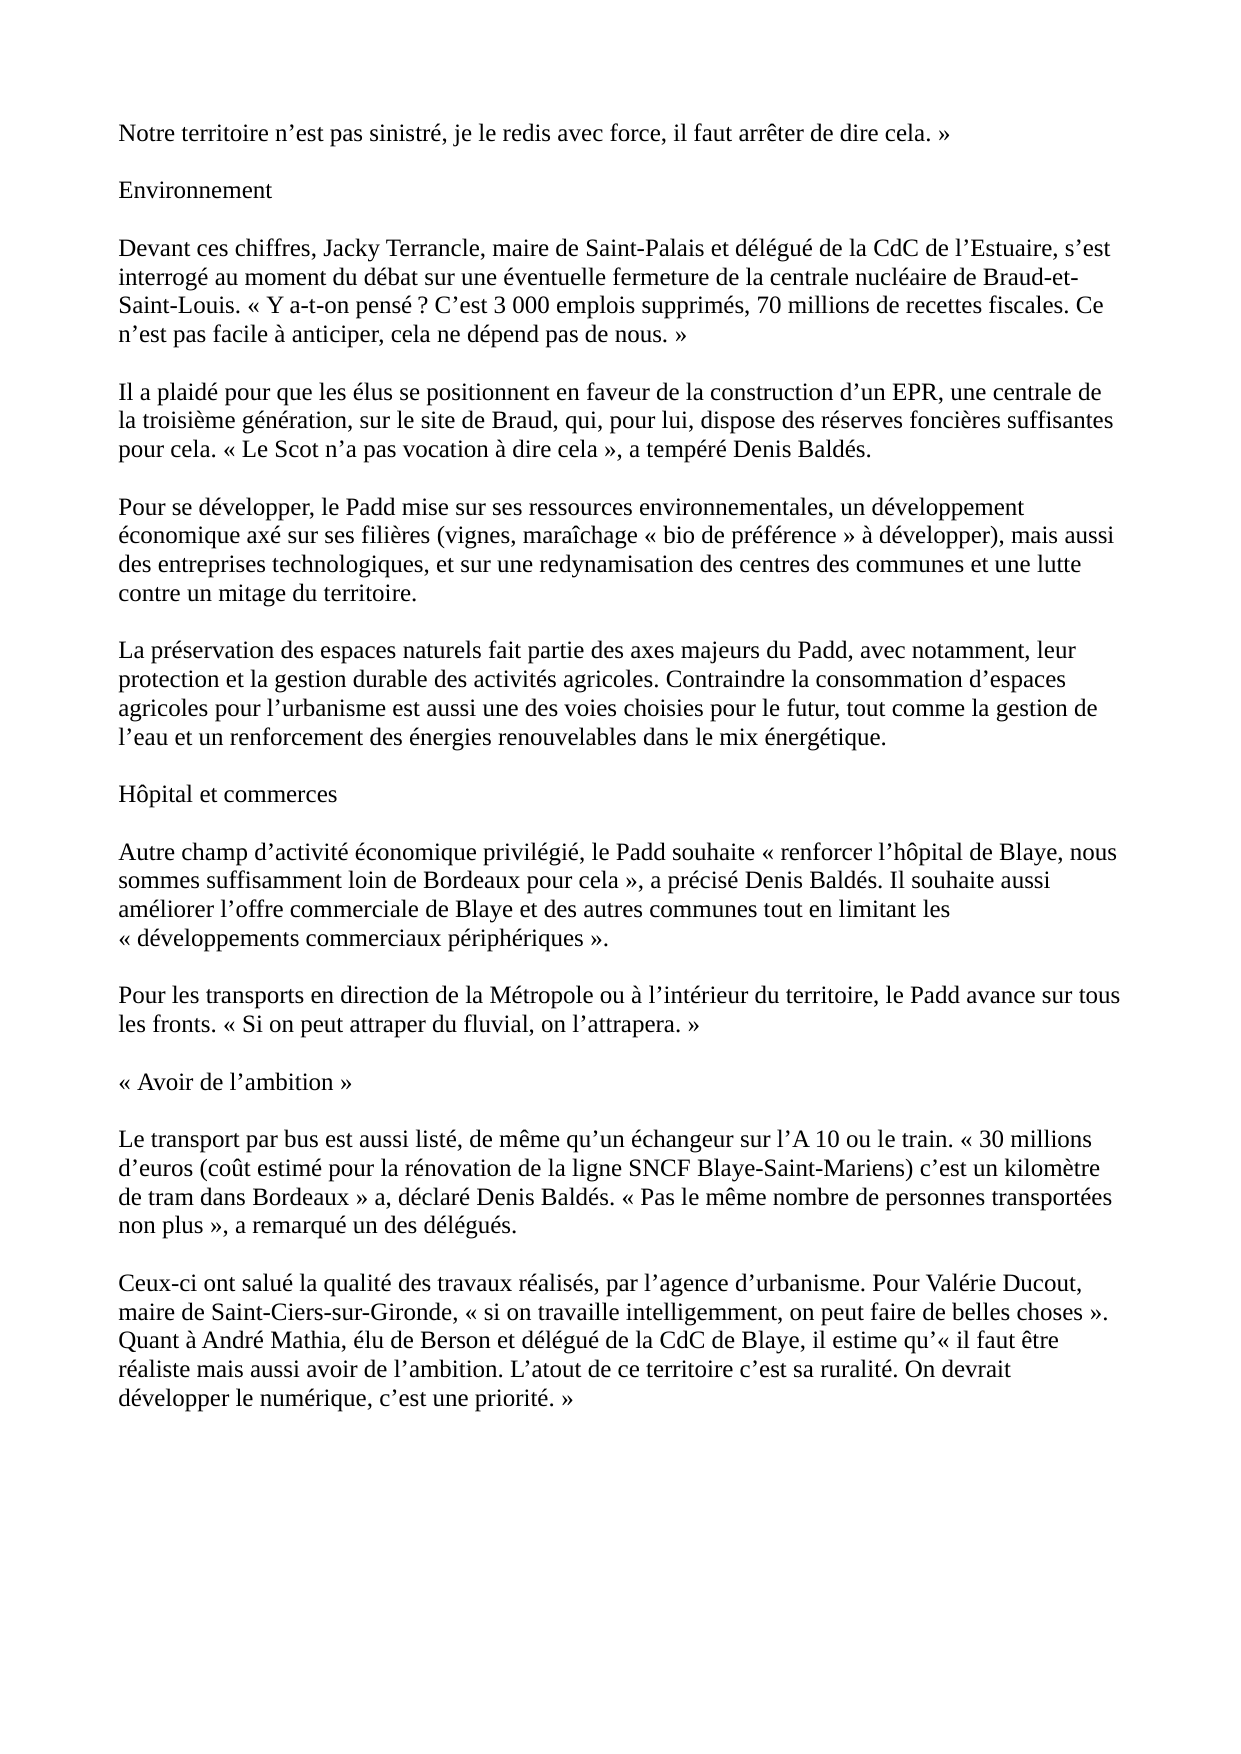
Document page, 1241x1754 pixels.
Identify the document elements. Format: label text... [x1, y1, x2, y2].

text La préservation des espaces naturels fait partie des axes majeurs du Padd, avec notamment, leur protection et la gestion durable des activités agricoles. Contraindre la consommation d’espaces agricoles pour l’urbanisme est aussi une des voies choisies pour le futur, tout comme la gestion de l’eau et un renforcement des énergies renouvelables dans le mix énergétique. [118, 636, 1122, 751]
text Le transport par bus est aussi listé, de même qu’un échangeur sur l’A 10 ou le train. « 30 millions d’euros (coût estimé pour la rénovation de la ligne SNCF Blaye-Saint-Mariens) c’est un kilomètre de tram dans Bordeaux » a, déclaré Denis Baldés. « Pas le même nombre de personnes transportées non plus », a remarqué un des délégués. [118, 1124, 1122, 1239]
text Devant ces chiffres, Jacky Terrancle, maire de Saint-Palais et délégué de la CdC de l’Estuaire, s’est interrogé au moment du débat sur une éventuelle fermeture de la centrale nucléaire de Braud-et-Saint-Louis. « Y a-t-on pensé ? C’est 3 000 emplois supprimés, 70 millions de recettes fiscales. Ce n’est pas facile à anticiper, cela ne dépend pas de nous. » [118, 233, 1122, 348]
text Hôpital et commerces [118, 779, 1122, 808]
text Pour se développer, le Padd mise sur ses ressources environnementales, un développement économique axé sur ses filières (vignes, maraîchage « bio de préférence » à développer), mais aussi des entreprises technologiques, et sur une redynamisation des centres des communes et une lutte contre un mitage du territoire. [118, 492, 1122, 607]
text Notre territoire n’est pas sinistré, je le redis avec force, il faut arrêter de dire cela. » [118, 118, 1122, 147]
text Autre champ d’activité économique privilégié, le Padd souhaite « renforcer l’hôpital de Blaye, nous sommes suffisamment loin de Bordeaux pour cela », a précisé Denis Baldés. Il souhaite aussi améliorer l’offre commerciale de Blaye et des autres communes tout en limitant les « développements commerciaux périphériques ». [118, 837, 1122, 952]
text « Avoir de l’ambition » [118, 1067, 1122, 1096]
text Ceux-ci ont salué la qualité des travaux réalisés, par l’agence d’urbanisme. Pour Valérie Ducout, maire de Saint-Ciers-sur-Gironde, « si on travaille intelligemment, on peut faire de belles choses ». Quant à André Mathia, élu de Berson et délégué de la CdC de Blaye, il estime qu’« il faut être réaliste mais aussi avoir de l’ambition. L’atout de ce territoire c’est sa ruralité. On devrait développer le numérique, c’est une priorité. » [118, 1268, 1122, 1412]
text Il a plaidé pour que les élus se positionnent en faveur de la construction d’un EPR, une centrale de la troisième génération, sur le site de Braud, qui, pour lui, dispose des réserves foncières suffisantes pour cela. « Le Scot n’a pas vocation à dire cela », a tempéré Denis Baldés. [118, 377, 1122, 463]
text Pour les transports en direction de la Métropole ou à l’intérieur du territoire, le Padd avance sur tous les fronts. « Si on peut attraper du fluvial, on l’attrapera. » [118, 981, 1122, 1038]
text Environnement [118, 176, 1122, 204]
